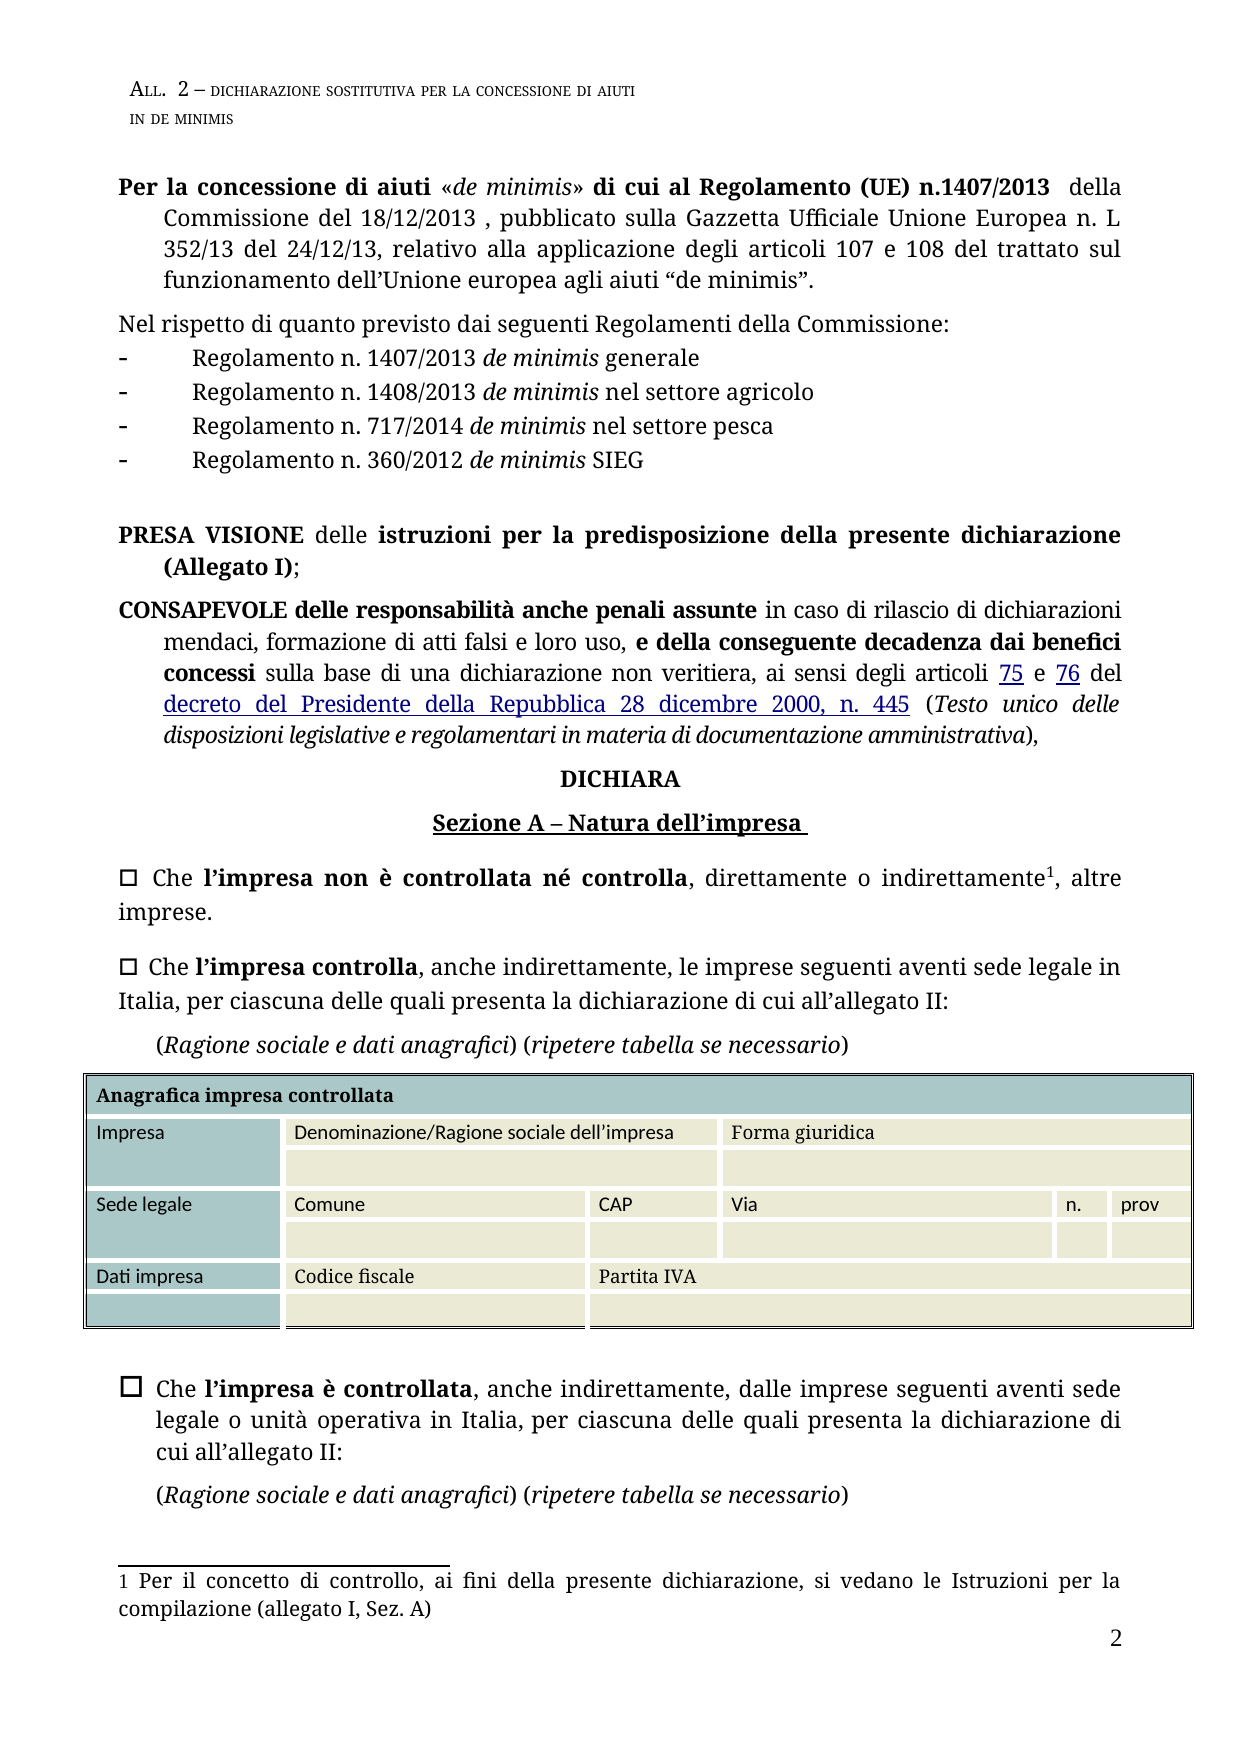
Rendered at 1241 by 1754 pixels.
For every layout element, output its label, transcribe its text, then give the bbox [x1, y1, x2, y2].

subtitle PRESA VISIONE delle istruzioni per la predisposizione della presente dichiarazione (Allegato I); [118, 519, 1122, 582]
table_cell n. [1057, 1191, 1107, 1217]
table_cell Denominazione/Ragione sociale dell’impresa [286, 1119, 717, 1145]
table_cell [1057, 1222, 1107, 1258]
table_cell [723, 1150, 1191, 1186]
text Sezione A – Natura dell’impresa [118, 807, 1122, 838]
table_header Anagrafica impresa controllata [87, 1076, 1191, 1114]
table_cell Sede legale [87, 1191, 280, 1258]
table_cell CAP [590, 1191, 717, 1217]
text (Ragione sociale e dati anagrafici) (ripetere tabella se necessario) [156, 1029, 1122, 1060]
table_cell Dati impresa [87, 1263, 280, 1289]
text  Che l’impresa non è controllata né controlla, direttamente o indirettamente, altre imprese. [118, 851, 1122, 927]
list Regolamento n. 1408/2013 de minimis nel settore agricolo [118, 373, 1122, 407]
table_cell [286, 1150, 717, 1186]
table_cell [286, 1222, 585, 1258]
text  Che l’impresa controlla, anche indirettamente, le imprese seguenti aventi sede legale in Italia, per ciascuna delle quali presenta la dichiarazione di cui all’allegato II: [118, 940, 1122, 1016]
list Regolamento n. 717/2014 de minimis nel settore pesca [118, 407, 1122, 442]
text Per il concetto di controllo, ai fini della presente dichiarazione, si vedano le Istruzioni per la compilazione (allegato I, Sez. A) [118, 1566, 1122, 1623]
table_cell [723, 1222, 1052, 1258]
list Regolamento n. 360/2012 de minimis SIEG [118, 442, 1122, 476]
table_cell Impresa [87, 1119, 280, 1186]
list Regolamento n. 1407/2013 de minimis generale [118, 339, 1122, 373]
subtitle CONSAPEVOLE delle responsabilità anche penali assunte in caso di rilascio di dichiarazioni mendaci, formazione di atti falsi e loro uso, e della conseguente decadenza dai benefici concessi sulla base di una dichiarazione non veritiera, ai sensi degli articoli 75 e 76 del decreto del Presidente della Repubblica 28 dicembre 2000, n. 445 (Testo unico delle disposizioni legislative e regolamentari in materia di documentazione amministrativa), [118, 594, 1122, 751]
table_cell Partita IVA [590, 1263, 1191, 1289]
text DICHIARA [118, 763, 1122, 794]
table_cell [87, 1294, 280, 1326]
table_cell Comune [286, 1191, 585, 1217]
table_cell [1112, 1222, 1191, 1258]
table_cell Forma giuridica [723, 1119, 1191, 1145]
table_cell [590, 1222, 717, 1258]
table_cell [286, 1294, 585, 1326]
list Che l’impresa è controllata, anche indirettamente, dalle imprese seguenti aventi sede legale o unità operativa in Italia, per ciascuna delle quali presenta la dichiarazione di cui all’allegato II: [118, 1373, 1122, 1467]
table_cell Via [723, 1191, 1052, 1217]
text (Ragione sociale e dati anagrafici) (ripetere tabella se necessario) [156, 1479, 1122, 1510]
subtitle Per la concessione di aiuti «de minimis» di cui al Regolamento (UE) n.1407/2013 della Commissione del 18/12/2013 , pubblicato sulla Gazzetta Ufficiale Unione Europea n. L 352/13 del 24/12/13, relativo alla applicazione degli articoli 107 e 108 del trattato sul funzionamento dell’Unione europea agli aiuti “de minimis”. [118, 171, 1122, 296]
text Nel rispetto di quanto previsto dai seguenti Regolamenti della Commissione: [118, 308, 1122, 339]
table_cell [590, 1294, 1191, 1326]
table_cell prov [1112, 1191, 1191, 1217]
table_cell Codice fiscale [286, 1263, 585, 1289]
